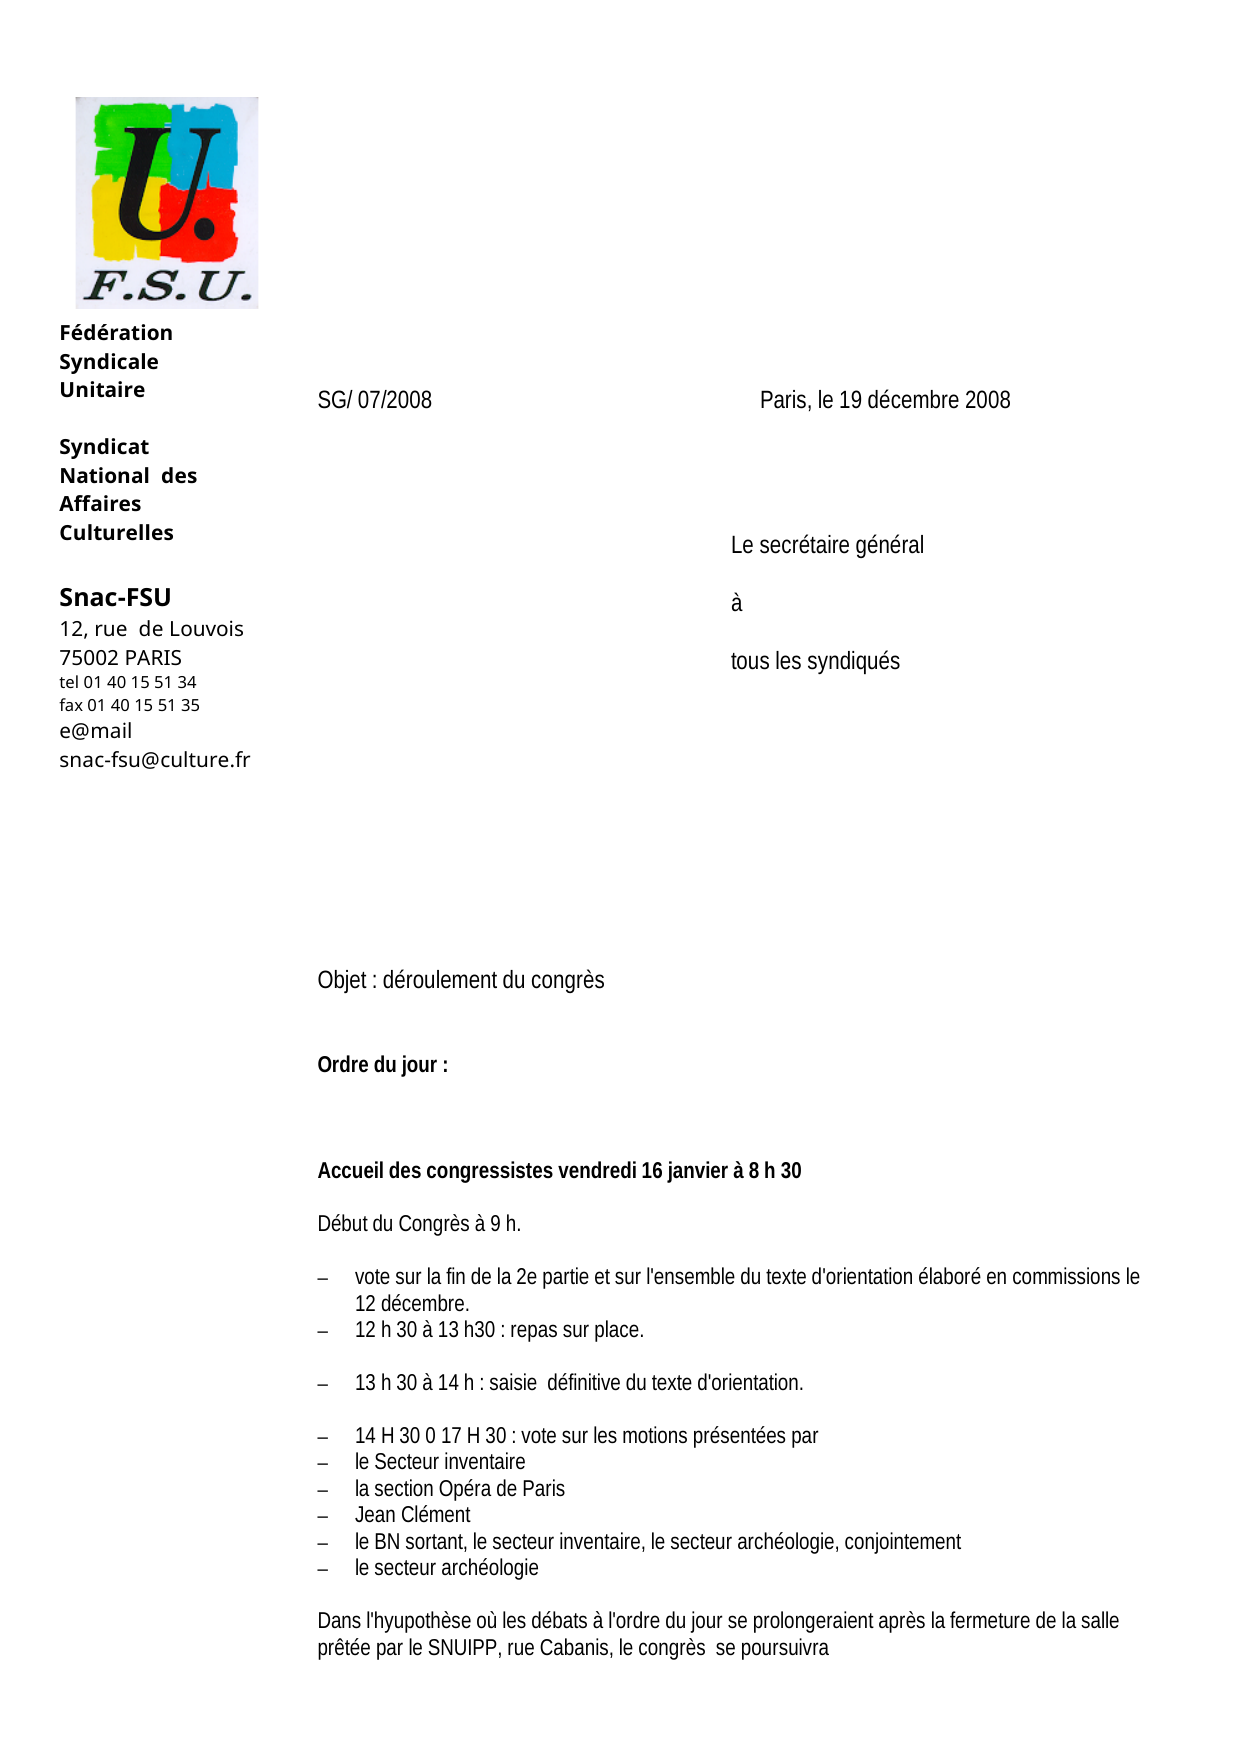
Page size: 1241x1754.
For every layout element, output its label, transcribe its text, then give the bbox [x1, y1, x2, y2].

text SG/ 07/2008 Paris, le 19 décembre 2008 [317, 385, 1151, 414]
list le secteur archéologie [317, 1554, 1151, 1581]
text Snac-FSU [59, 580, 222, 614]
text 12, rue de Louvois [59, 614, 280, 643]
text Début du Congrès à 9 h. [317, 1210, 1151, 1237]
text fax 01 40 15 51 35 [59, 694, 280, 716]
text Dans l'hyupothèse où les débats à l'ordre du jour se prolongeraient après la fermeture de la salle prêtée par le SNUIPP, rue Cabanis, le congrès se poursuivra [317, 1607, 1151, 1660]
list 12 h 30 à 13 h30 : repas sur place. [317, 1316, 1151, 1342]
list Jean Clément [317, 1501, 1151, 1528]
text Accueil des congressistes vendredi 16 janvier à 8 h 30 [317, 1157, 1151, 1184]
text snac-fsu@culture.fr [59, 745, 266, 773]
text Ordre du jour : [317, 1051, 1151, 1078]
list le BN sortant, le secteur inventaire, le secteur archéologie, conjointement [317, 1528, 1151, 1554]
text tel 01 40 15 51 34 [59, 671, 266, 694]
list 14 H 30 0 17 H 30 : vote sur les motions présentées par [317, 1422, 1151, 1448]
picture [75, 97, 259, 309]
text e@mail [59, 716, 266, 745]
list vote sur la fin de la 2e partie et sur l'ensemble du texte d'orientation élaboré en commissions le 12 décembre. [317, 1263, 1151, 1316]
text Fédération [59, 318, 222, 347]
list le Secteur inventaire [317, 1448, 1151, 1475]
list la section Opéra de Paris [317, 1475, 1151, 1501]
text tous les syndiqués [317, 646, 1151, 675]
list 13 h 30 à 14 h : saisie définitive du texte d'orientation. [317, 1369, 1151, 1395]
text Unitaire [59, 375, 222, 404]
text Syndicale [59, 347, 222, 375]
text Le secrétaire général [317, 530, 1151, 559]
text 75002 PARIS [59, 643, 236, 671]
text à [317, 588, 1151, 617]
text Syndicat National des Affaires Culturelles [59, 432, 222, 546]
text Objet : déroulement du congrès [317, 964, 1151, 993]
